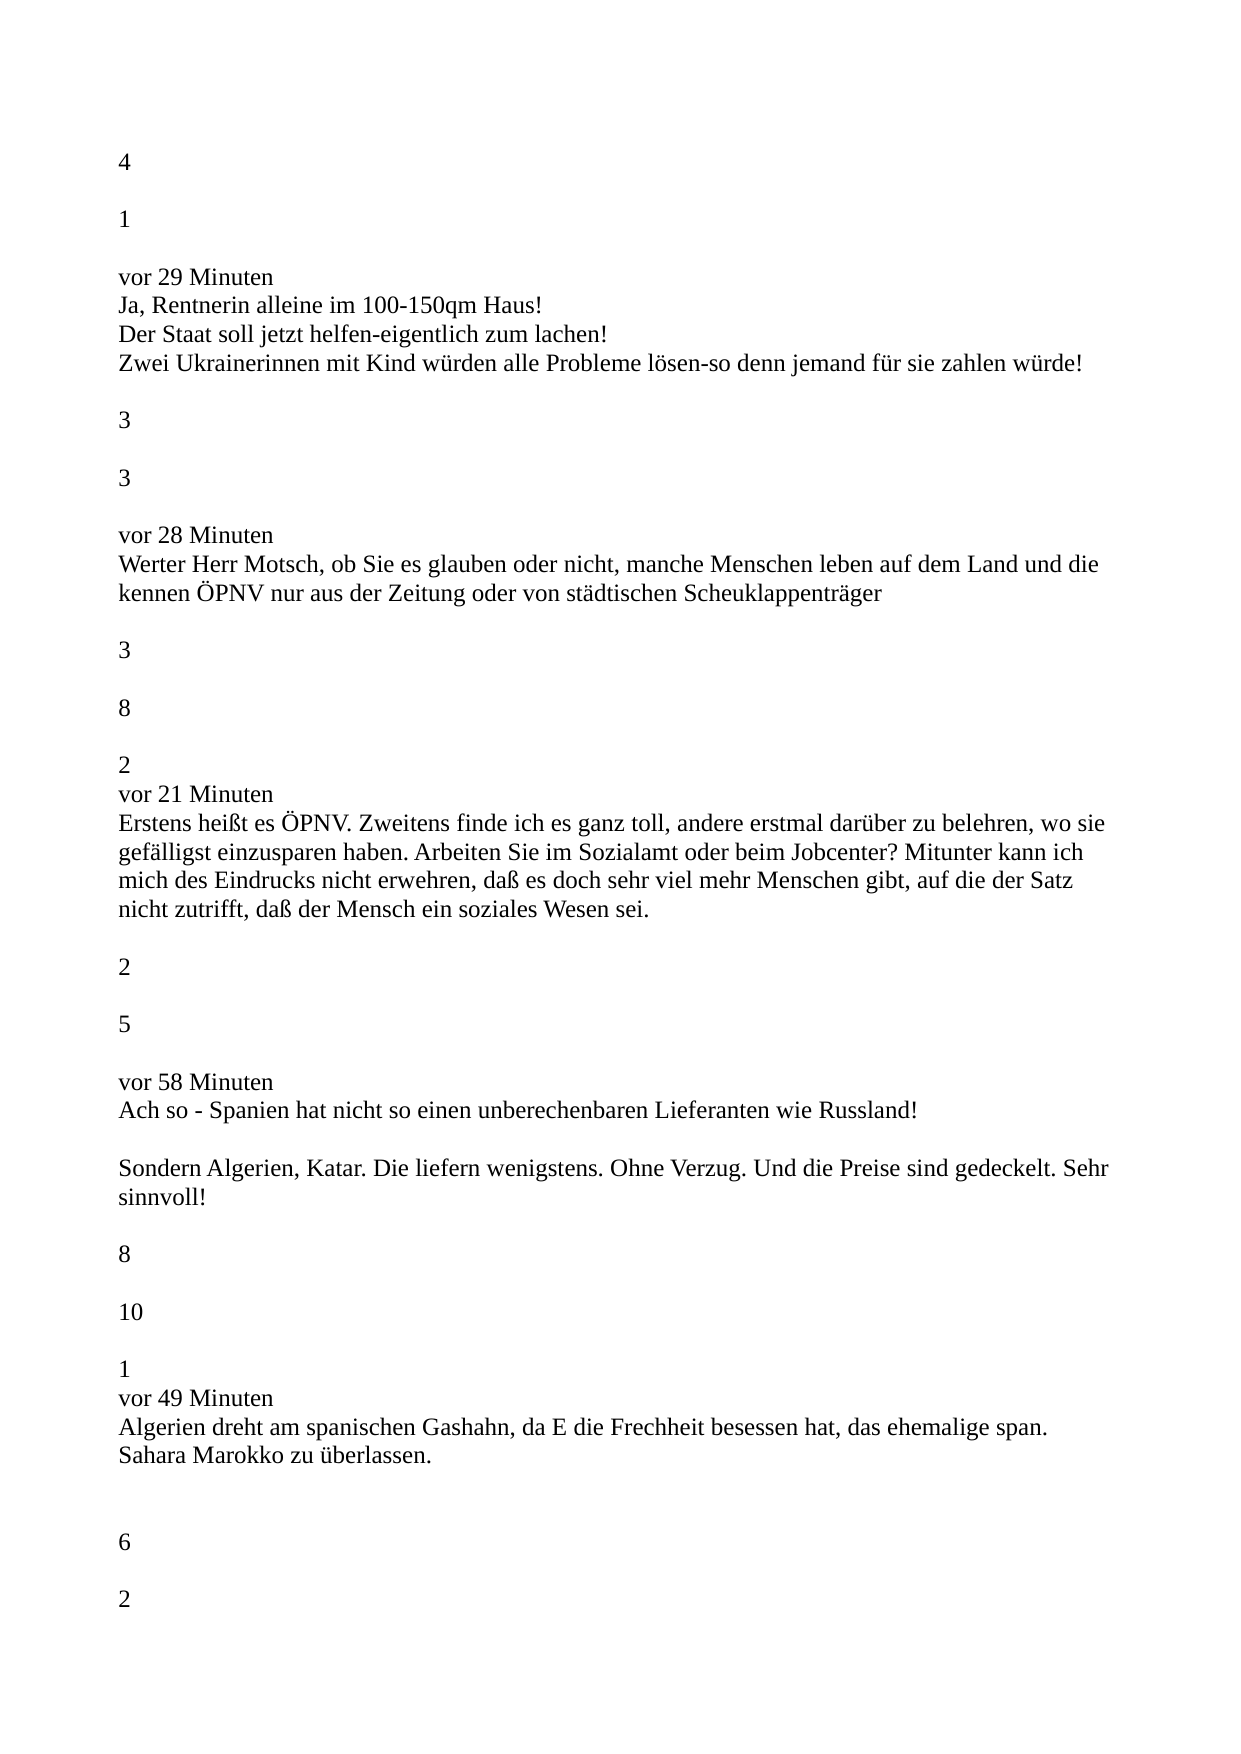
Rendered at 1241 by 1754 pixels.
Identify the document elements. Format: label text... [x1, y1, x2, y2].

text 3 [118, 463, 1122, 492]
text Ja, Rentnerin alleine im 100-150qm Haus! [118, 291, 1122, 319]
text vor 58 Minuten [118, 1067, 1122, 1096]
text vor 21 Minuten [118, 779, 1122, 808]
text vor 29 Minuten [118, 262, 1122, 291]
text Algerien dreht am spanischen Gashahn, da E die Frechheit besessen hat, das ehemalige span. Sahara Marokko zu überlassen. [118, 1412, 1122, 1469]
text 2 [118, 751, 1122, 779]
text 8 [118, 693, 1122, 722]
text Sondern Algerien, Katar. Die liefern wenigstens. Ohne Verzug. Und die Preise sind gedeckelt. Sehr sinnvoll! [118, 1153, 1122, 1211]
text 10 [118, 1297, 1122, 1326]
text Zwei Ukrainerinnen mit Kind würden alle Probleme lösen-so denn jemand für sie zahlen würde! [118, 348, 1122, 377]
text 5 [118, 1009, 1122, 1038]
text 4 [118, 147, 1122, 176]
text Werter Herr Motsch, ob Sie es glauben oder nicht, manche Menschen leben auf dem Land und die kennen ÖPNV nur aus der Zeitung oder von städtischen Scheuklappenträger [118, 549, 1122, 607]
text 2 [118, 952, 1122, 981]
text Erstens heißt es ÖPNV. Zweitens finde ich es ganz toll, andere erstmal darüber zu belehren, wo sie gefälligst einzusparen haben. Arbeiten Sie im Sozialamt oder beim Jobcenter? Mitunter kann ich mich des Eindrucks nicht erwehren, daß es doch sehr viel mehr Menschen gibt, auf die der Satz nicht zutrifft, daß der Mensch ein soziales Wesen sei. [118, 808, 1122, 923]
text 6 [118, 1527, 1122, 1556]
text 3 [118, 406, 1122, 434]
text 1 [118, 204, 1122, 233]
text vor 28 Minuten [118, 521, 1122, 549]
text 8 [118, 1239, 1122, 1268]
text 1 [118, 1354, 1122, 1383]
text Ach so - Spanien hat nicht so einen unberechenbaren Lieferanten wie Russland! [118, 1096, 1122, 1124]
text 2 [118, 1584, 1122, 1613]
text vor 49 Minuten [118, 1383, 1122, 1412]
text Der Staat soll jetzt helfen-eigentlich zum lachen! [118, 319, 1122, 348]
text 3 [118, 636, 1122, 664]
